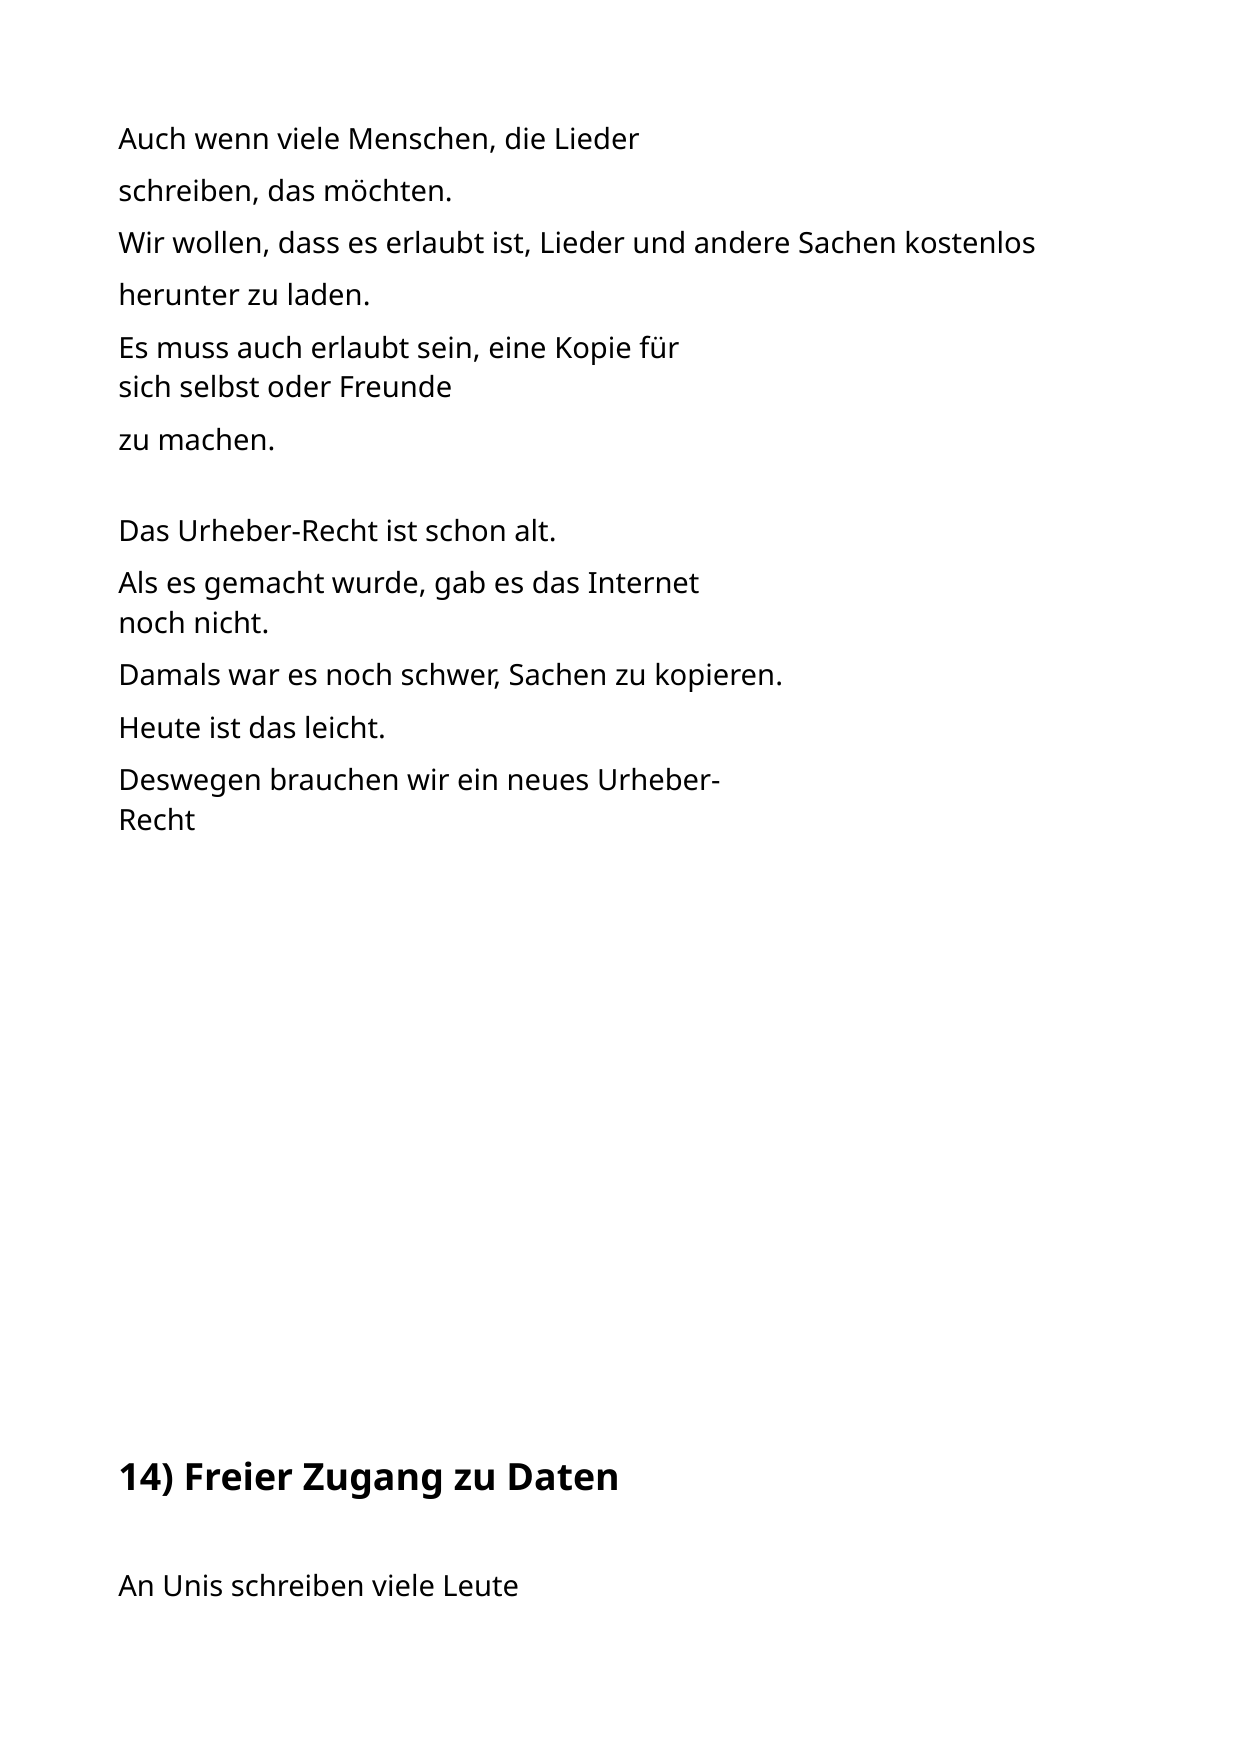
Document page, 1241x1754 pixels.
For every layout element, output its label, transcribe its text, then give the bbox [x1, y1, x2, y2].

text Wir wollen, dass es erlaubt ist, Lieder und andere Sachen kostenlos [118, 222, 1150, 262]
text herunter zu laden. [118, 275, 1150, 314]
text An Unis schreiben viele Leute [118, 1566, 1150, 1605]
text Als es gemacht wurde, gab es das Internet noch nicht. [118, 563, 1150, 642]
text Damals war es noch schwer, Sachen zu kopieren. [118, 655, 1150, 694]
subtitle 14) Freier Zugang zu Daten [118, 1450, 1150, 1501]
text zu machen. [118, 419, 1150, 458]
text Heute ist das leicht. [118, 707, 1150, 747]
text Es muss auch erlaubt sein, eine Kopie für sich selbst oder Freunde [118, 327, 1150, 406]
text Deswegen brauchen wir ein neues Urheber-Recht [118, 759, 1150, 838]
text Auch wenn viele Menschen, die Lieder [118, 118, 1150, 158]
text Das Urheber-Recht ist schon alt. [118, 471, 1150, 550]
text schreiben, das möchten. [118, 170, 1150, 210]
